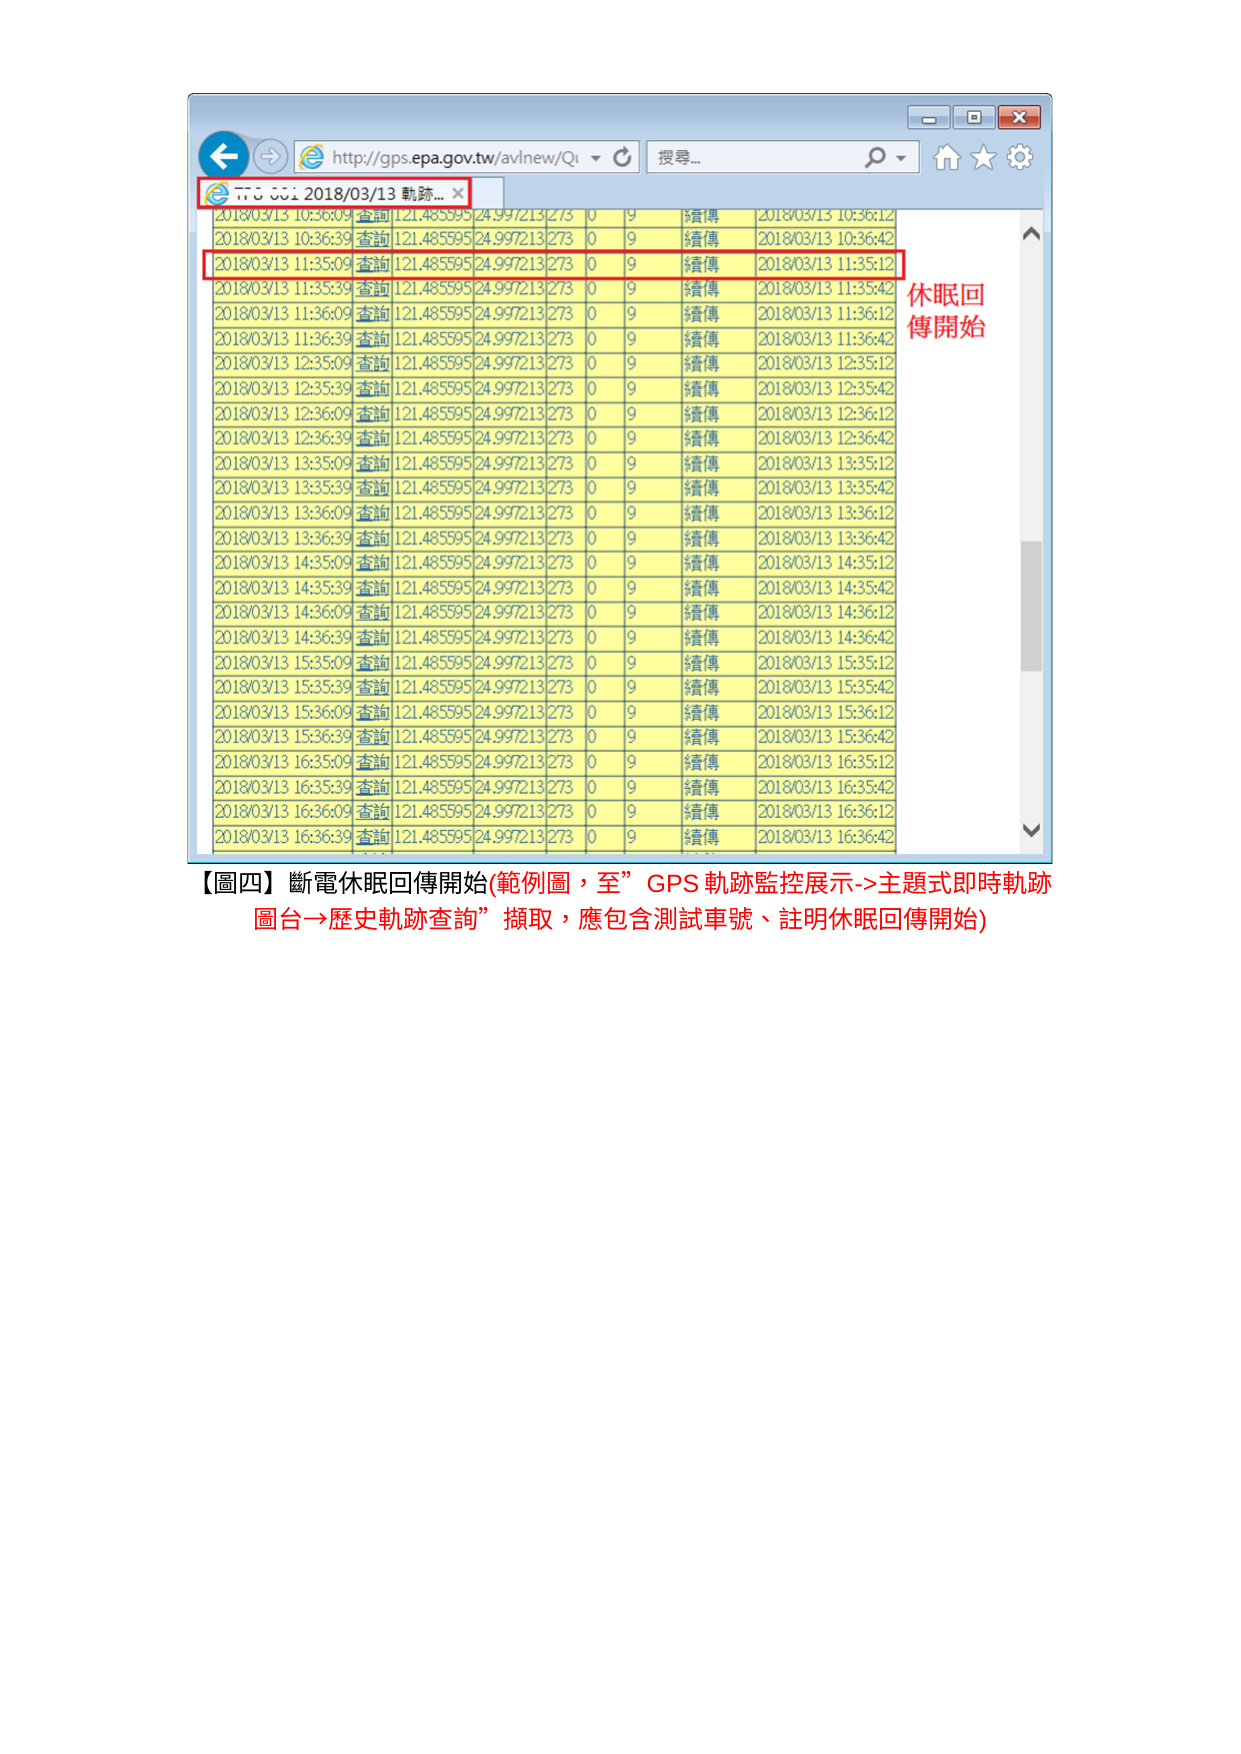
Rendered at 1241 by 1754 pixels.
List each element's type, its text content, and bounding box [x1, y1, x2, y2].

text 【圖四】斷電休眠回傳開始(範例圖，至”GPS軌跡監控展示->主題式即時軌跡圖台→歷史軌跡查詢”擷取，應包含測試車號、註明休眠回傳開始) [187, 864, 1053, 936]
picture [187, 93, 1053, 864]
